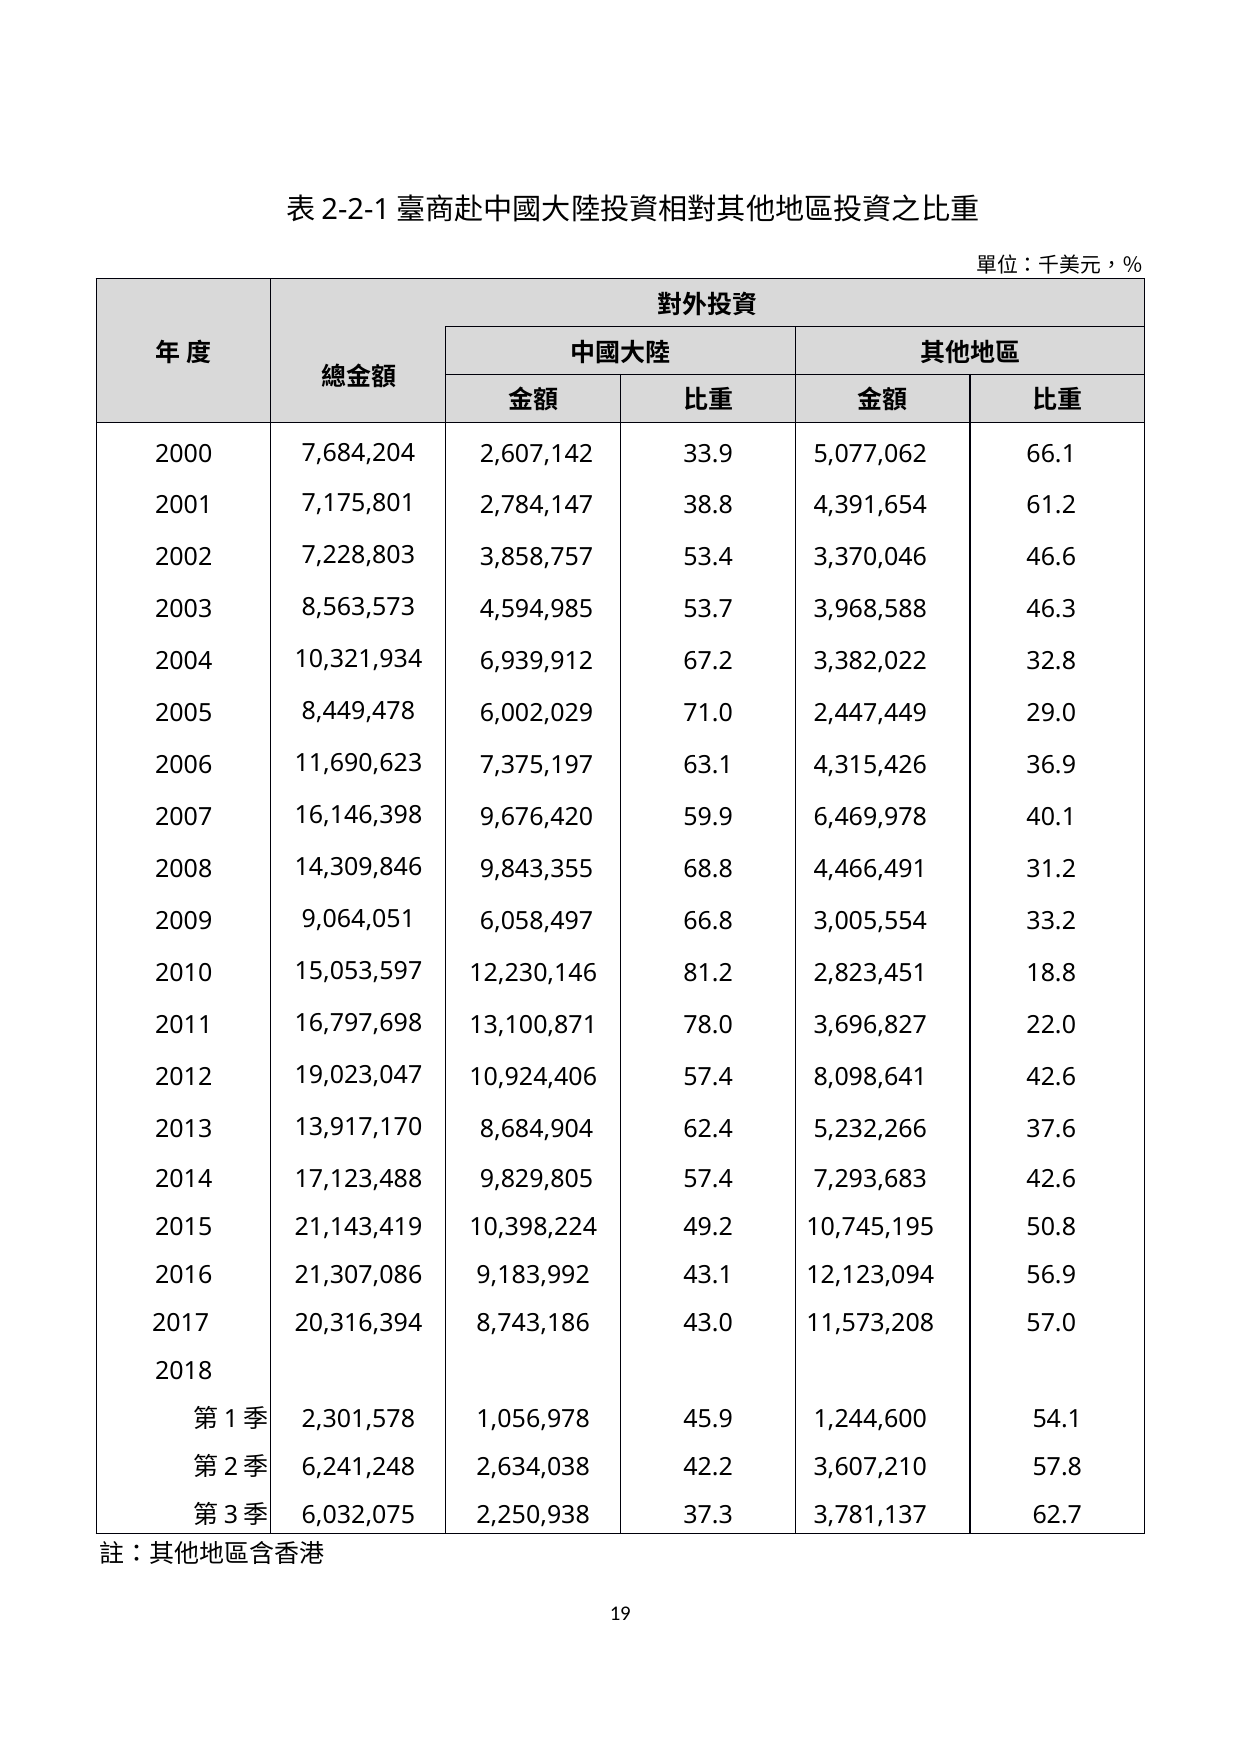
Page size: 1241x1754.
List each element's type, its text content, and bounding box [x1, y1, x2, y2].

table_cell 7,228,803 [271, 526, 445, 577]
table_cell 2005 [97, 681, 270, 733]
table_cell 18.8 [971, 941, 1144, 993]
table_cell 15,053,597 [271, 941, 445, 993]
table_cell 2,823,451 [796, 941, 969, 993]
table_cell 3,382,022 [796, 630, 969, 681]
table_cell 66.1 [971, 423, 1144, 473]
table_cell 62.4 [621, 1097, 795, 1149]
table_header 年 度 [97, 279, 270, 422]
table_cell 6,002,029 [446, 681, 620, 733]
text 註：其他地區含香港 [99, 1534, 1053, 1570]
table_cell 12,230,146 [446, 941, 620, 993]
table_cell 10,321,934 [271, 630, 445, 681]
table_cell 29.0 [971, 681, 1144, 733]
table_cell 中國大陸 [446, 327, 795, 374]
table_cell 59.9 [621, 785, 795, 837]
table_cell 7,375,197 [446, 734, 620, 785]
table_cell 43.1 43.0 45.9 42.2 37.3 [621, 1245, 795, 1533]
table_cell 67.2 [621, 630, 795, 681]
list 表2-2-1臺商赴中國大陸投資相對其他地區投資之比重 [187, 179, 1078, 229]
table_cell 22.0 [971, 993, 1144, 1045]
table_cell 21,307,086 20,316,394 2,301,578 6,241,248 6,032,075 [271, 1245, 445, 1533]
table_cell 57.4 [621, 1045, 795, 1097]
table_cell 8,449,478 [271, 681, 445, 733]
table_cell 比重 [621, 375, 795, 422]
table_cell 4,391,654 [796, 474, 969, 526]
table_cell 比重 [971, 375, 1144, 422]
table_cell 3,968,588 [796, 578, 969, 629]
table_cell 53.4 [621, 526, 795, 577]
table_cell 3,005,554 [796, 889, 969, 941]
table_cell 78.0 [621, 993, 795, 1045]
table_cell 14,309,846 [271, 838, 445, 889]
table_cell 46.3 [971, 578, 1144, 629]
table_cell 2013 [97, 1097, 270, 1149]
table_cell 7,684,204 [271, 423, 445, 473]
table_cell 2016 2017 2018 第1季 第2季 第3季 [97, 1245, 270, 1533]
table_cell 33.2 [971, 889, 1144, 941]
table_cell 13,100,871 [446, 993, 620, 1045]
table_cell 13,917,170 [271, 1097, 445, 1149]
table_cell 金額 [446, 375, 620, 422]
table_cell 10,924,406 [446, 1045, 620, 1097]
table_cell 2010 [97, 941, 270, 993]
table_cell 4,466,491 [796, 838, 969, 889]
table_cell 31.2 [971, 838, 1144, 889]
table_cell 6,058,497 [446, 889, 620, 941]
table_cell 5,232,266 [796, 1097, 969, 1149]
table_cell 63.1 [621, 734, 795, 785]
table_cell 2011 [97, 993, 270, 1045]
table_cell 6,469,978 [796, 785, 969, 837]
table_cell 9,843,355 [446, 838, 620, 889]
table_cell 2007 [97, 785, 270, 837]
table_cell 2,607,142 [446, 423, 620, 473]
table_cell 金額 [796, 375, 969, 422]
table_cell 4,594,985 [446, 578, 620, 629]
table_cell 2,784,147 [446, 474, 620, 526]
table_header 對外投資 [271, 279, 1144, 326]
text 單位：千美元，％ [187, 248, 1142, 278]
table_cell 其他地區 [796, 327, 1144, 374]
table_cell 2003 [97, 578, 270, 629]
table_cell 66.8 [621, 889, 795, 941]
table_cell 11,690,623 [271, 734, 445, 785]
table_cell 16,146,398 [271, 785, 445, 837]
table_cell 5,077,062 [796, 423, 969, 473]
table_cell 總金額 [271, 326, 445, 422]
table_cell 9,183,992 8,743,186 1,056,978 2,634,038 2,250,938 [446, 1245, 620, 1533]
table_cell 46.6 [971, 526, 1144, 577]
table_cell 9,676,420 [446, 785, 620, 837]
table_cell 7,293,683 10,745,195 [796, 1149, 969, 1245]
table_cell 2006 [97, 734, 270, 785]
table_cell 9,829,805 10,398,224 [446, 1149, 620, 1245]
table_cell 9,064,051 [271, 889, 445, 941]
table_cell 68.8 [621, 838, 795, 889]
table_cell 12,123,094 11,573,208 1,244,600 3,607,210 3,781,137 [796, 1245, 969, 1533]
table_cell 38.8 [621, 474, 795, 526]
table_cell 42.6 [971, 1045, 1144, 1097]
table_cell 36.9 [971, 734, 1144, 785]
table_cell 33.9 [621, 423, 795, 473]
table_cell 19,023,047 [271, 1045, 445, 1097]
table_cell 2012 [97, 1045, 270, 1097]
table_cell 2004 [97, 630, 270, 681]
table_cell 8,684,904 [446, 1097, 620, 1149]
table_cell 40.1 [971, 785, 1144, 837]
table_cell 81.2 [621, 941, 795, 993]
table_cell 71.0 [621, 681, 795, 733]
table_cell 2009 [97, 889, 270, 941]
table_cell 56.9 57.0 54.1 57.8 62.7 [971, 1245, 1144, 1533]
table_cell 8,098,641 [796, 1045, 969, 1097]
table_cell 37.6 [971, 1097, 1144, 1149]
table_cell 3,370,046 [796, 526, 969, 577]
table_cell 8,563,573 [271, 578, 445, 629]
table_cell 57.4 49.2 [621, 1149, 795, 1245]
table_cell 2002 [97, 526, 270, 577]
table_cell 42.6 50.8 [971, 1149, 1144, 1245]
table_cell 2000 [97, 423, 270, 473]
table_cell 3,696,827 [796, 993, 969, 1045]
table_cell 61.2 [971, 474, 1144, 526]
table_cell 3,858,757 [446, 526, 620, 577]
table_cell 2014 2015 [97, 1149, 270, 1245]
table_cell 17,123,488 21,143,419 [271, 1149, 445, 1245]
table_cell 6,939,912 [446, 630, 620, 681]
table_cell 32.8 [971, 630, 1144, 681]
table_cell 7,175,801 [271, 474, 445, 526]
table_cell 2001 [97, 474, 270, 526]
table_cell 4,315,426 [796, 734, 969, 785]
table_cell 2,447,449 [796, 681, 969, 733]
table_cell 16,797,698 [271, 993, 445, 1045]
table_cell 53.7 [621, 578, 795, 629]
table_cell 2008 [97, 838, 270, 889]
